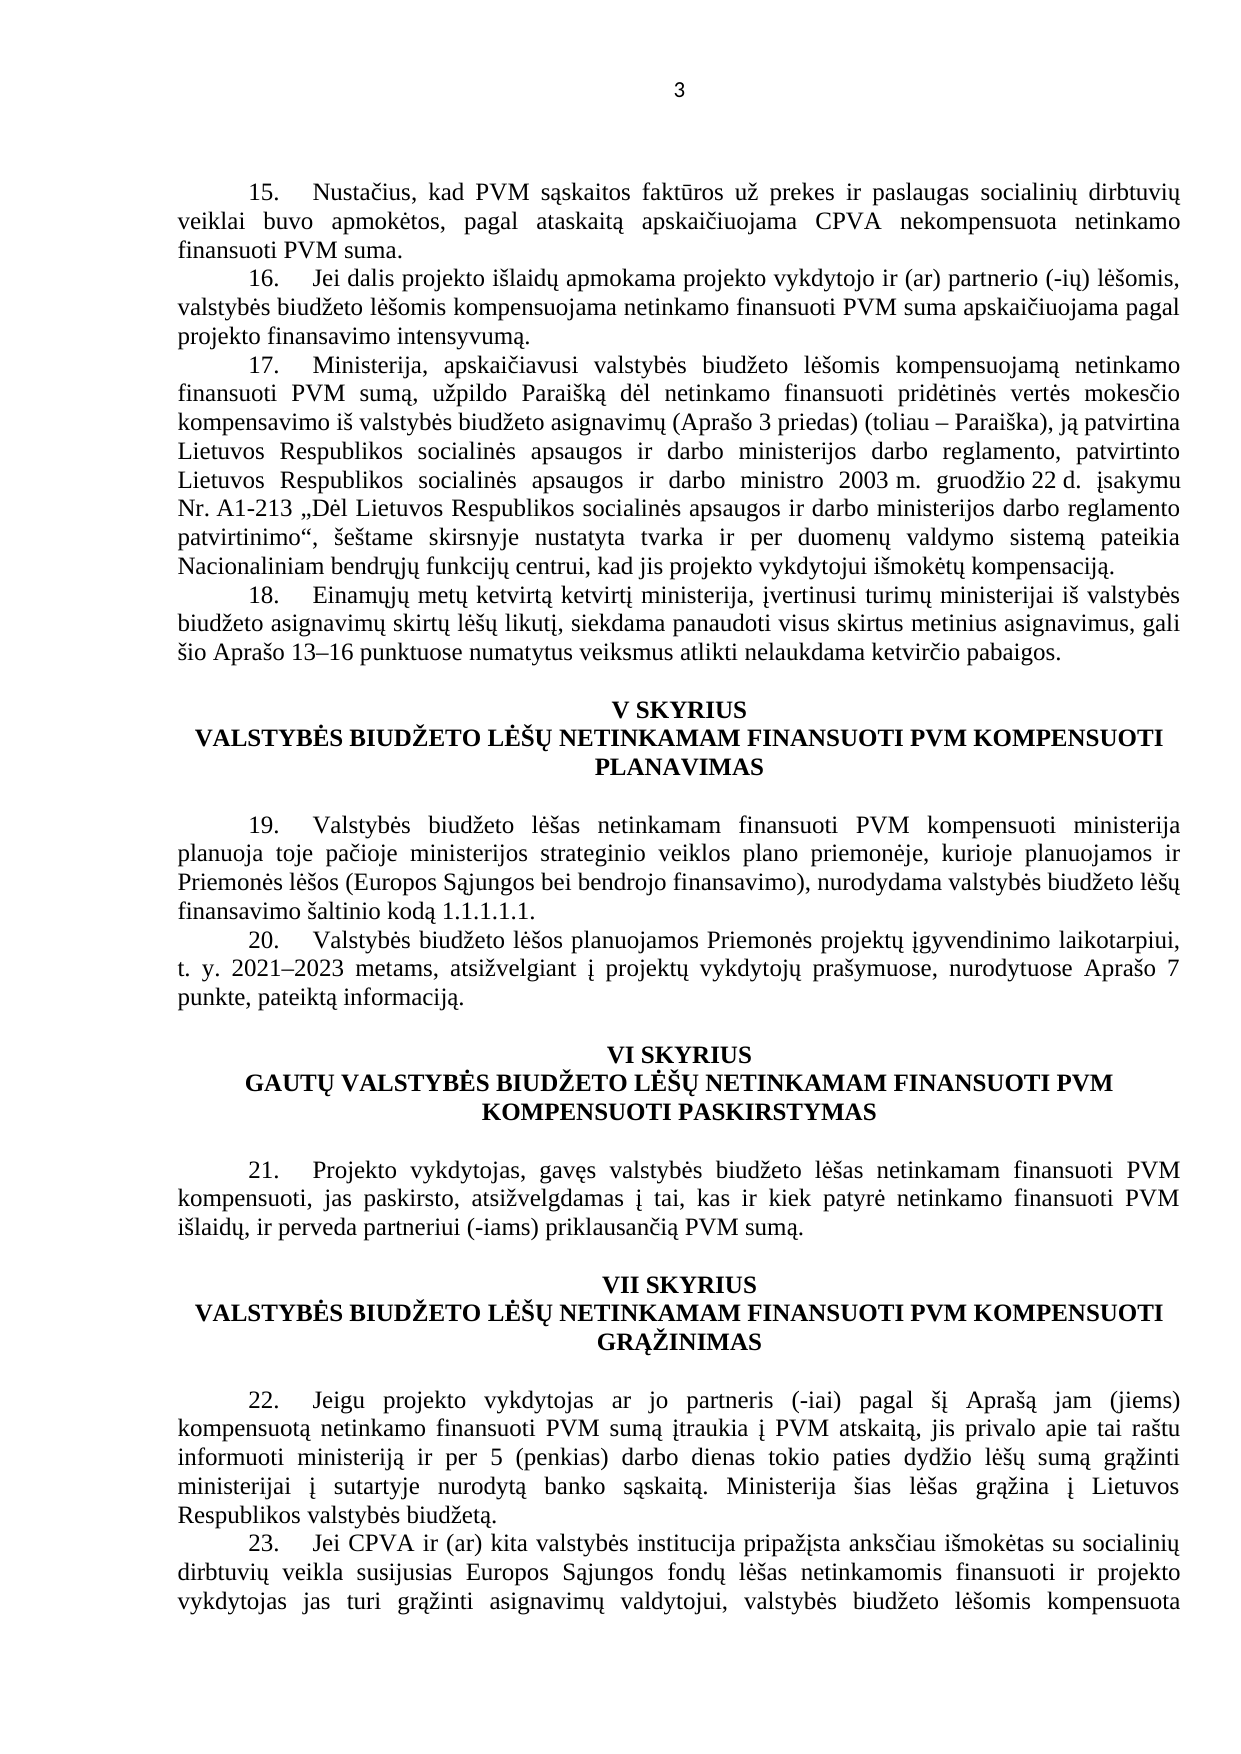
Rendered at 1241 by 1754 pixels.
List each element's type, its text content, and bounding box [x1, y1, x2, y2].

text 23. Jei CPVA ir (ar) kita valstybės institucija pripažįsta anksčiau išmokėtas su socialinių dirbtuvių veikla susijusias Europos Sąjungos fondų lėšas netinkamomis finansuoti ir projekto vykdytojas jas turi grąžinti asignavimų valdytojui, valstybės biudžeto lėšomis kompensuota [177, 1528, 1181, 1615]
text V SKYRIUS [177, 695, 1181, 723]
text 17. Ministerija, apskaičiavusi valstybės biudžeto lėšomis kompensuojamą netinkamo finansuoti PVM sumą, užpildo Paraišką dėl netinkamo finansuoti pridėtinės vertės mokesčio kompensavimo iš valstybės biudžeto asignavimų (Aprašo 3 priedas) (toliau – Paraiška), ją patvirtina Lietuvos Respublikos socialinės apsaugos ir darbo ministerijos darbo reglamento, patvirtinto Lietuvos Respublikos socialinės apsaugos ir darbo ministro 2003 m. gruodžio 22 d. įsakymu Nr. A1‑213 „Dėl Lietuvos Respublikos socialinės apsaugos ir darbo ministerijos darbo reglamento patvirtinimo“, šeštame skirsnyje nustatyta tvarka ir per duomenų valdymo sistemą pateikia Nacionaliniam bendrųjų funkcijų centrui, kad jis projekto vykdytojui išmokėtų kompensaciją. [177, 350, 1181, 580]
text 20. Valstybės biudžeto lėšos planuojamos Priemonės projektų įgyvendinimo laikotarpiui, t. y. 2021–2023 metams, atsižvelgiant į projektų vykdytojų prašymuose, nurodytuose Aprašo 7 punkte, pateiktą informaciją. [177, 925, 1181, 1011]
text 21. Projekto vykdytojas, gavęs valstybės biudžeto lėšas netinkamam finansuoti PVM kompensuoti, jas paskirsto, atsižvelgdamas į tai, kas ir kiek patyrė netinkamo finansuoti PVM išlaidų, ir perveda partneriui (-iams) priklausančią PVM sumą. [177, 1155, 1181, 1241]
text 18. Einamųjų metų ketvirtą ketvirtį ministerija, įvertinusi turimų ministerijai iš valstybės biudžeto asignavimų skirtų lėšų likutį, siekdama panaudoti visus skirtus metinius asignavimus, gali šio Aprašo 13–16 punktuose numatytus veiksmus atlikti nelaukdama ketvirčio pabaigos. [177, 580, 1181, 666]
text VII SKYRIUS [177, 1270, 1181, 1298]
text 19. Valstybės biudžeto lėšas netinkamam finansuoti PVM kompensuoti ministerija planuoja toje pačioje ministerijos strateginio veiklos plano priemonėje, kurioje planuojamos ir Priemonės lėšos (Europos Sąjungos bei bendrojo finansavimo), nurodydama valstybės biudžeto lėšų finansavimo šaltinio kodą 1.1.1.1.1. [177, 810, 1181, 925]
text gautų valstybės biudžeto lėšų NETINKAMAM FINANSUOTI PVM KOMPENSUOTI paskirstymas [177, 1068, 1181, 1126]
text VALSTYBĖS BIUDŽETO LĖŠŲ NETINKAMAM FINANSUOTI PVM KOMPENSUOTI PLANAVIMAS [177, 723, 1181, 781]
text valstybės biudžeto LĖŠŲ NETINKAMAM FINANSUOTI PVM KOMPENSUOTI GRĄŽINIMAS [177, 1298, 1181, 1356]
text 22. Jeigu projekto vykdytojas ar jo partneris (-iai) pagal šį Aprašą jam (jiems) kompensuotą netinkamo finansuoti PVM sumą įtraukia į PVM atskaitą, jis privalo apie tai raštu informuoti ministeriją ir per 5 (penkias) darbo dienas tokio paties dydžio lėšų sumą grąžinti ministerijai į sutartyje nurodytą banko sąskaitą. Ministerija šias lėšas grąžina į Lietuvos Respublikos valstybės biudžetą. [177, 1385, 1181, 1528]
text 15. Nustačius, kad PVM sąskaitos faktūros už prekes ir paslaugas socialinių dirbtuvių veiklai buvo apmokėtos, pagal ataskaitą apskaičiuojama CPVA nekompensuota netinkamo finansuoti PVM suma. [177, 177, 1181, 263]
text VI SKYRIUS [177, 1040, 1181, 1068]
text 16. Jei dalis projekto išlaidų apmokama projekto vykdytojo ir (ar) partnerio (-ių) lėšomis, valstybės biudžeto lėšomis kompensuojama netinkamo finansuoti PVM suma apskaičiuojama pagal projekto finansavimo intensyvumą. [177, 263, 1181, 350]
